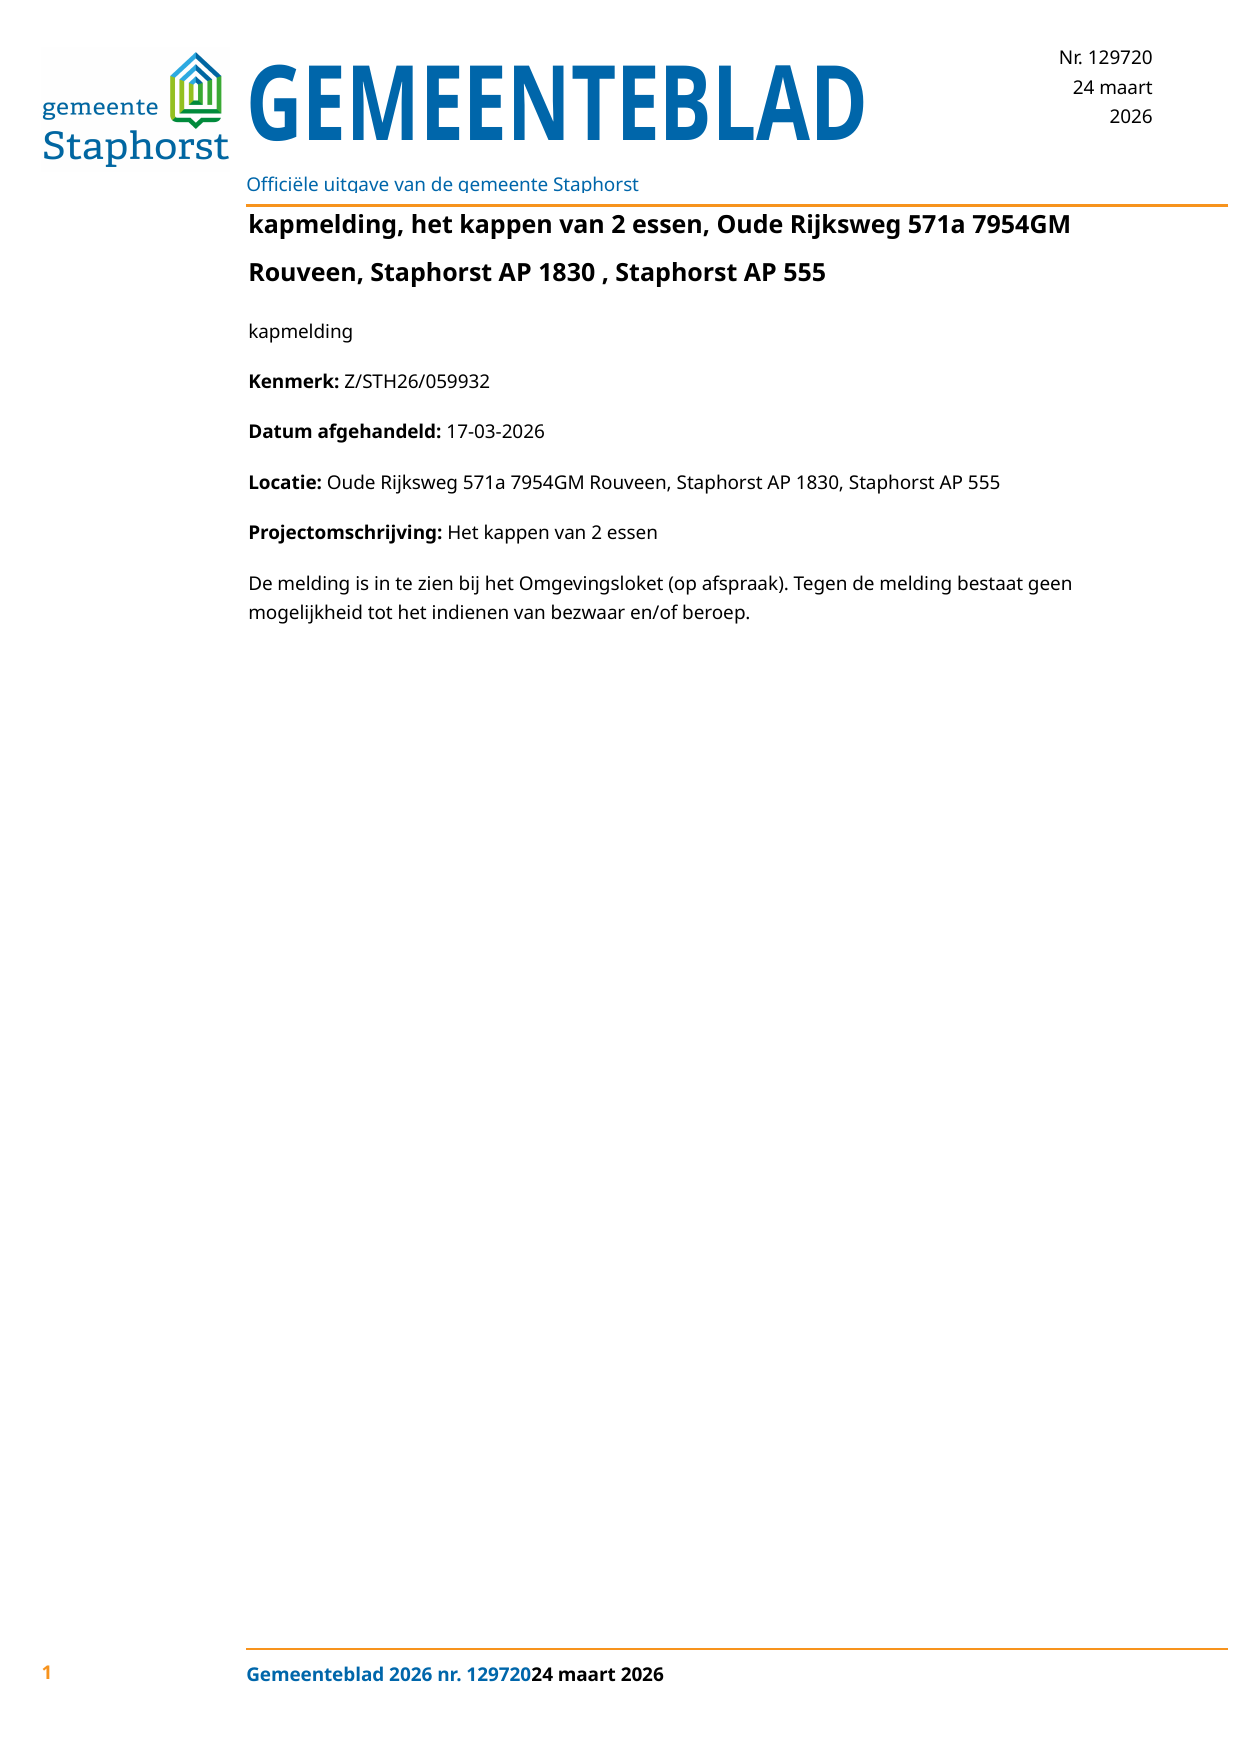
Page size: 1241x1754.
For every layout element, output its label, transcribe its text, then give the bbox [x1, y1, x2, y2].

text Datum afgehandeld: 17-03-2026 [248, 419, 1152, 444]
text Kenmerk: Z/STH26/059932 [248, 368, 1152, 394]
picture [41, 47, 231, 172]
text kapmelding [248, 318, 1152, 344]
text De melding is in te zien bij het Omgevingsloket (op afspraak). Tegen de melding bestaat geen mogelijkheid tot het indienen van bezwaar en/of beroep. [248, 570, 1152, 625]
text kapmelding, het kappen van 2 essen, Oude Rijksweg 571a 7954GM Rouveen, Staphorst AP 1830 , Staphorst AP 555 [248, 207, 1152, 288]
text Projectomschrijving: Het kappen van 2 essen [248, 519, 1152, 545]
text Locatie: Oude Rijksweg 571a 7954GM Rouveen, Staphorst AP 1830, Staphorst AP 555 [248, 469, 1152, 495]
